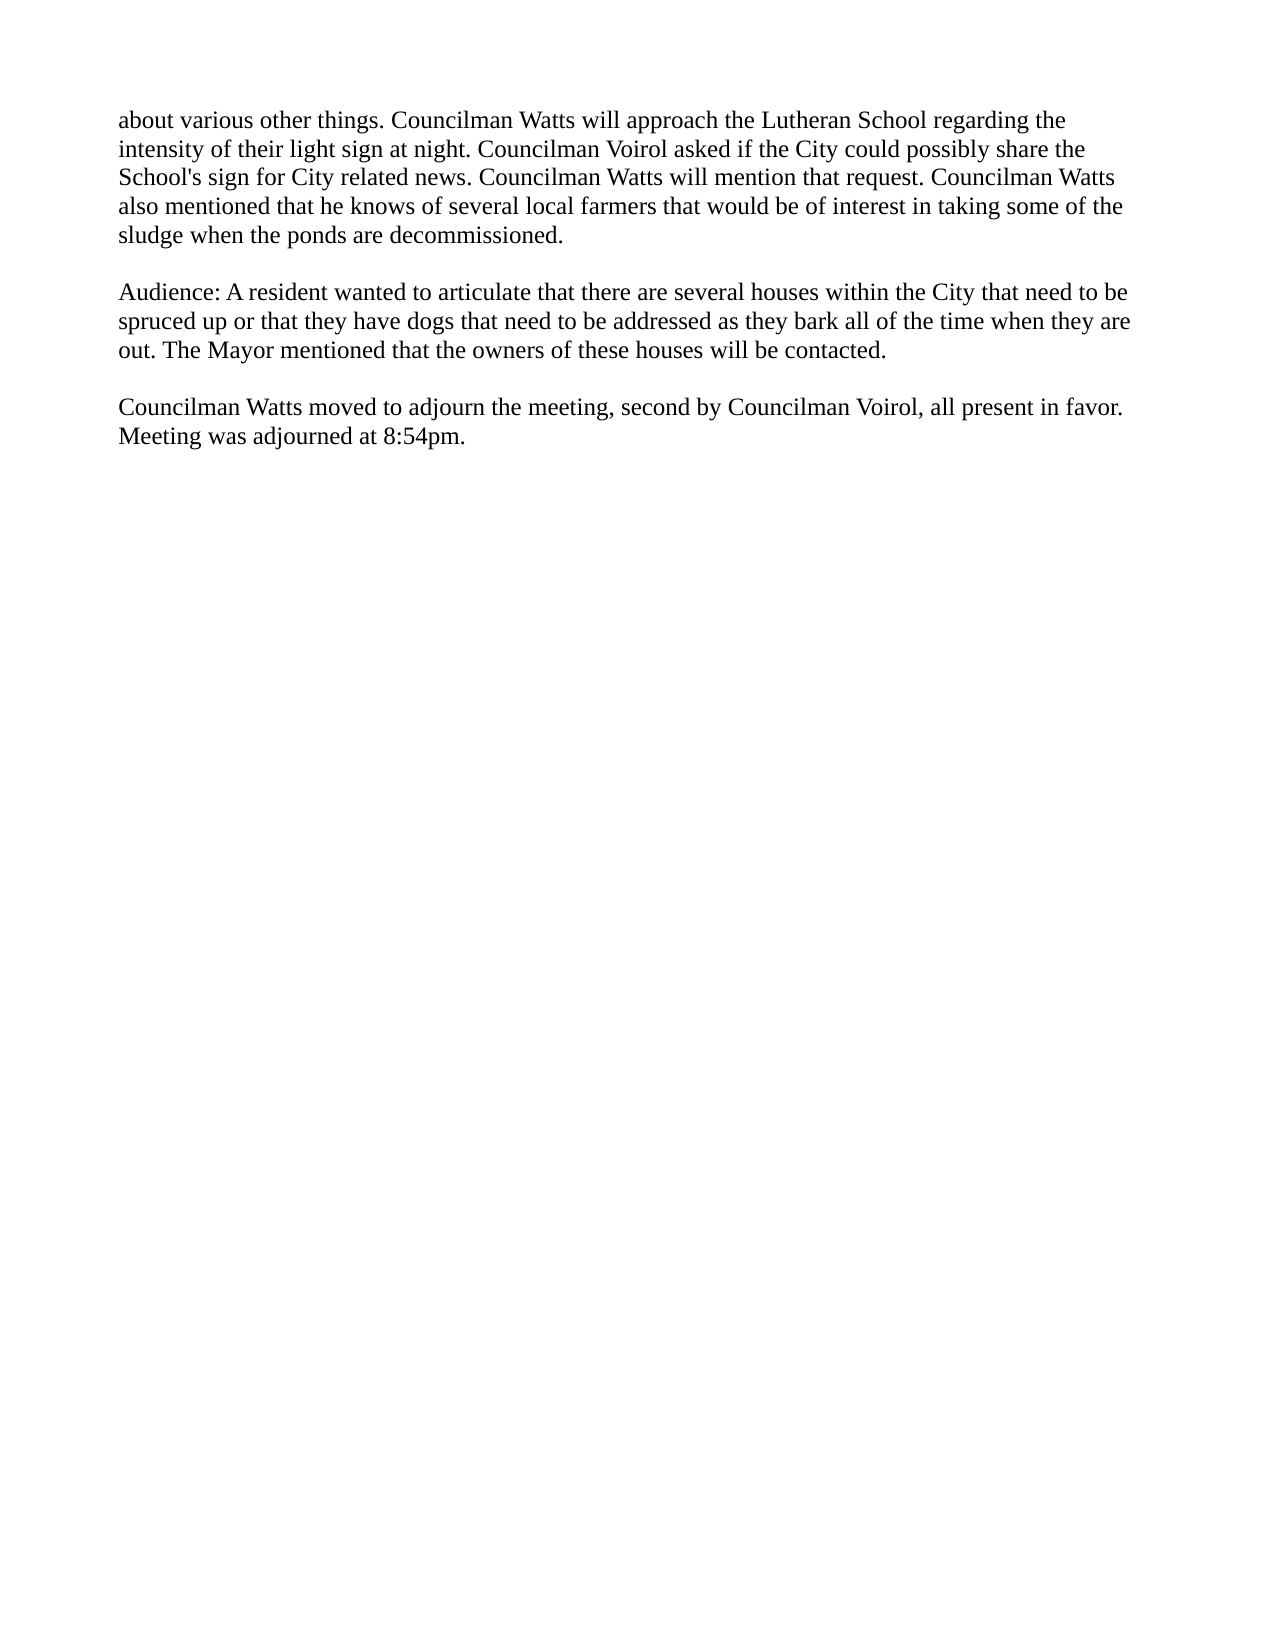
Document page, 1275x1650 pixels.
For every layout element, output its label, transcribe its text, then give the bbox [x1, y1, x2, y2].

text Audience: A resident wanted to articulate that there are several houses within the City that need to be spruced up or that they have dogs that need to be addressed as they bark all of the time when they are out. The Mayor mentioned that the owners of these houses will be contacted. [118, 277, 1157, 364]
text about various other things. Councilman Watts will approach the Lutheran School regarding the intensity of their light sign at night. Councilman Voirol asked if the City could possibly share the School's sign for City related news. Councilman Watts will mention that request. Councilman Watts also mentioned that he knows of several local farmers that would be of interest in taking some of the sludge when the ponds are decommissioned. [118, 105, 1157, 249]
text Councilman Watts moved to adjourn the meeting, second by Councilman Voirol, all present in favor. Meeting was adjourned at 8:54pm. [118, 392, 1157, 450]
